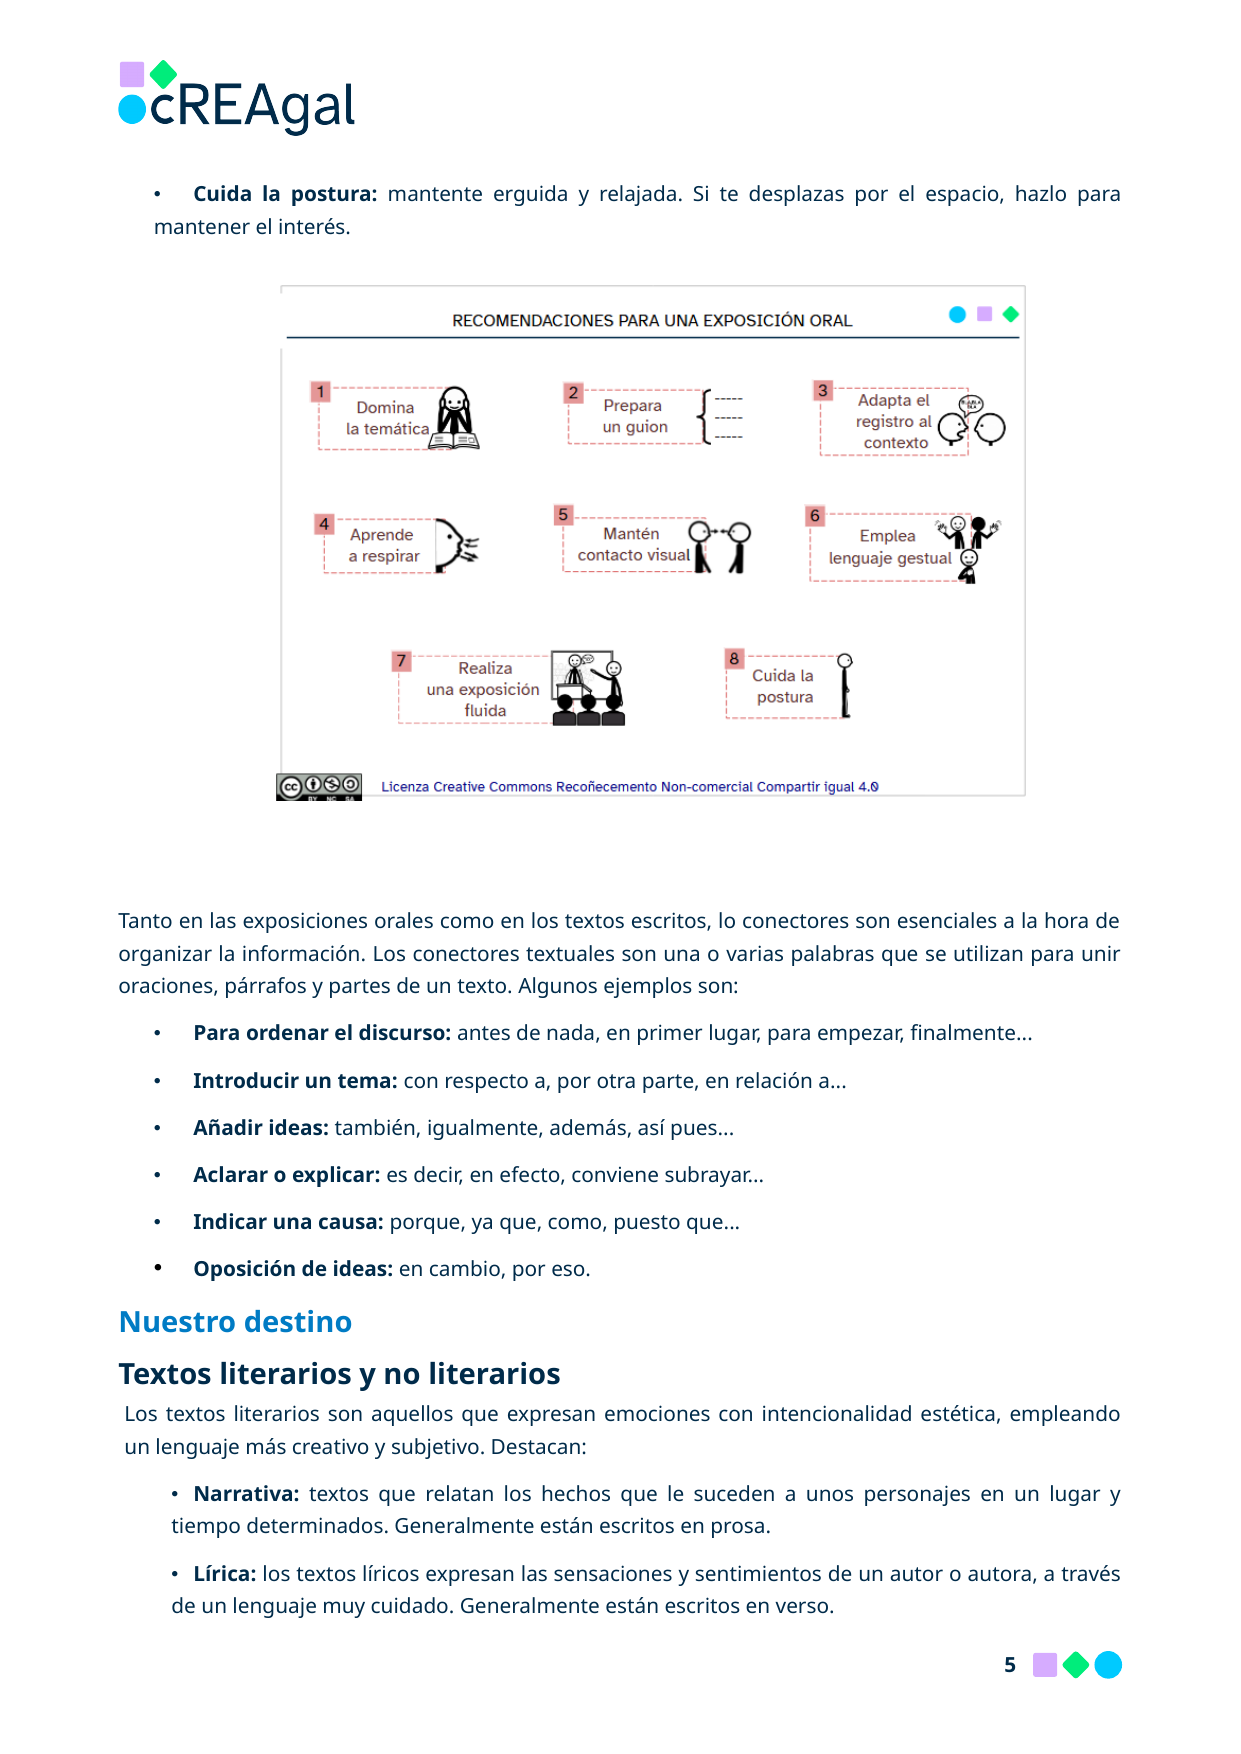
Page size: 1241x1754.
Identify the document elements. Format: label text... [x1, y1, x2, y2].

list Tanto en las exposiciones orales como en los textos escritos, lo conectores son esenciales a la hora de organizar la información. Los conectores textuales son una o varias palabras que se utilizan para unir oraciones, párrafos y partes de un texto. Algunos ejemplos son: [118, 906, 1122, 1000]
list Cuida la postura: mantente erguida y relajada. Si te desplazas por el espacio, hazlo para mantener el interés. [153, 179, 1122, 240]
list Oposición de ideas: en cambio, por eso. [153, 1254, 1122, 1283]
subtitle Textos literarios y no literarios [118, 1353, 1122, 1393]
list Lírica: los textos líricos expresan las sensaciones y sentimientos de un autor o autora, a través de un lenguaje muy cuidado. Generalmente están escritos en verso. [171, 1559, 1122, 1620]
picture [118, 60, 355, 136]
list Indicar una causa: porque, ya que, como, puesto que... [153, 1207, 1122, 1236]
list Aclarar o explicar: es decir, en efecto, conviene subrayar... [153, 1160, 1122, 1188]
text Los textos literarios son aquellos que expresan emociones con intencionalidad estética, empleando un lenguaje más creativo y subjetivo. Destacan: [124, 1399, 1122, 1460]
list Añadir ideas: también, igualmente, además, así pues... [153, 1113, 1122, 1141]
list Para ordenar el discurso: antes de nada, en primer lugar, para empezar, finalmente... [153, 1018, 1122, 1047]
list Narrativa: textos que relatan los hechos que le suceden a unos personajes en un lugar y tiempo determinados. Generalmente están escritos en prosa. [171, 1479, 1122, 1540]
subtitle Nuestro destino [118, 1302, 1122, 1341]
list Introducir un tema: con respecto a, por otra parte, en relación a... [153, 1066, 1122, 1094]
picture [273, 285, 1028, 801]
